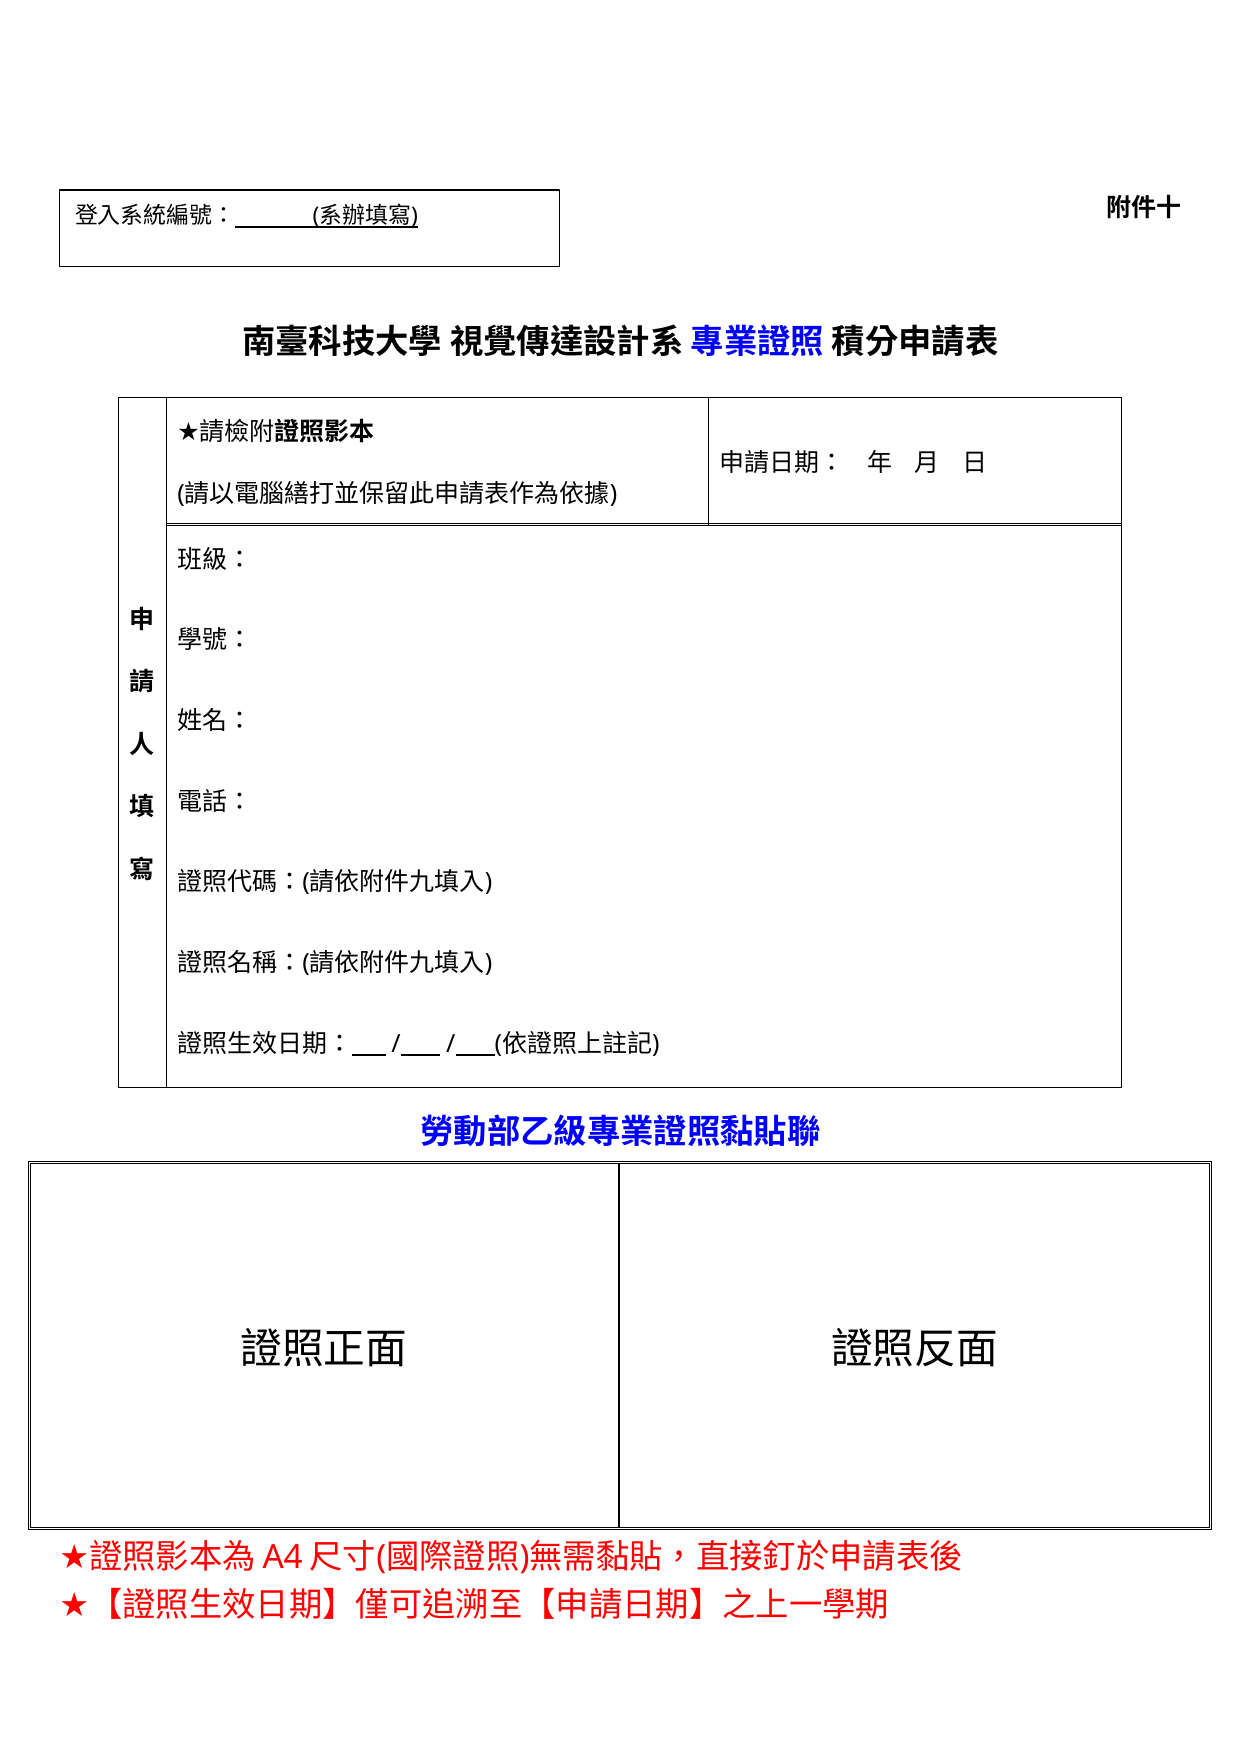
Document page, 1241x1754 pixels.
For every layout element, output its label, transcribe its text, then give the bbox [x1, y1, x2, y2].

text 南臺科技大學 視覺傳達設計系 專業證照 積分申請表 [59, 315, 1181, 363]
table_header 申請日期： 年 月 日 [709, 398, 1121, 523]
table_header 申請人填寫 [119, 398, 166, 1087]
text 附件十 [59, 188, 1181, 224]
table_header 證照正面 [31, 1164, 618, 1527]
text 勞動部乙級專業證照黏貼聯 [59, 1098, 1181, 1161]
table_header 證照反面 [620, 1164, 1209, 1527]
text 登入系統編號： (系辦填寫) [75, 224, 545, 231]
text ★證照影本為A4尺寸(國際證照)無需黏貼，直接釘於申請表後 [59, 1530, 1181, 1578]
table_header ★請檢附證照影本 (請以電腦繕打並保留此申請表作為依據) [167, 398, 708, 523]
text ★【證照生效日期】僅可追溯至【申請日期】之上一學期 [59, 1578, 1181, 1627]
table_cell 班級： 學號： 姓名： 電話： 證照代碼：(請依附件九填入) 證照名稱：(請依附件九填入) 證照生效日期： / / (依證照上註記) [167, 526, 1121, 1087]
